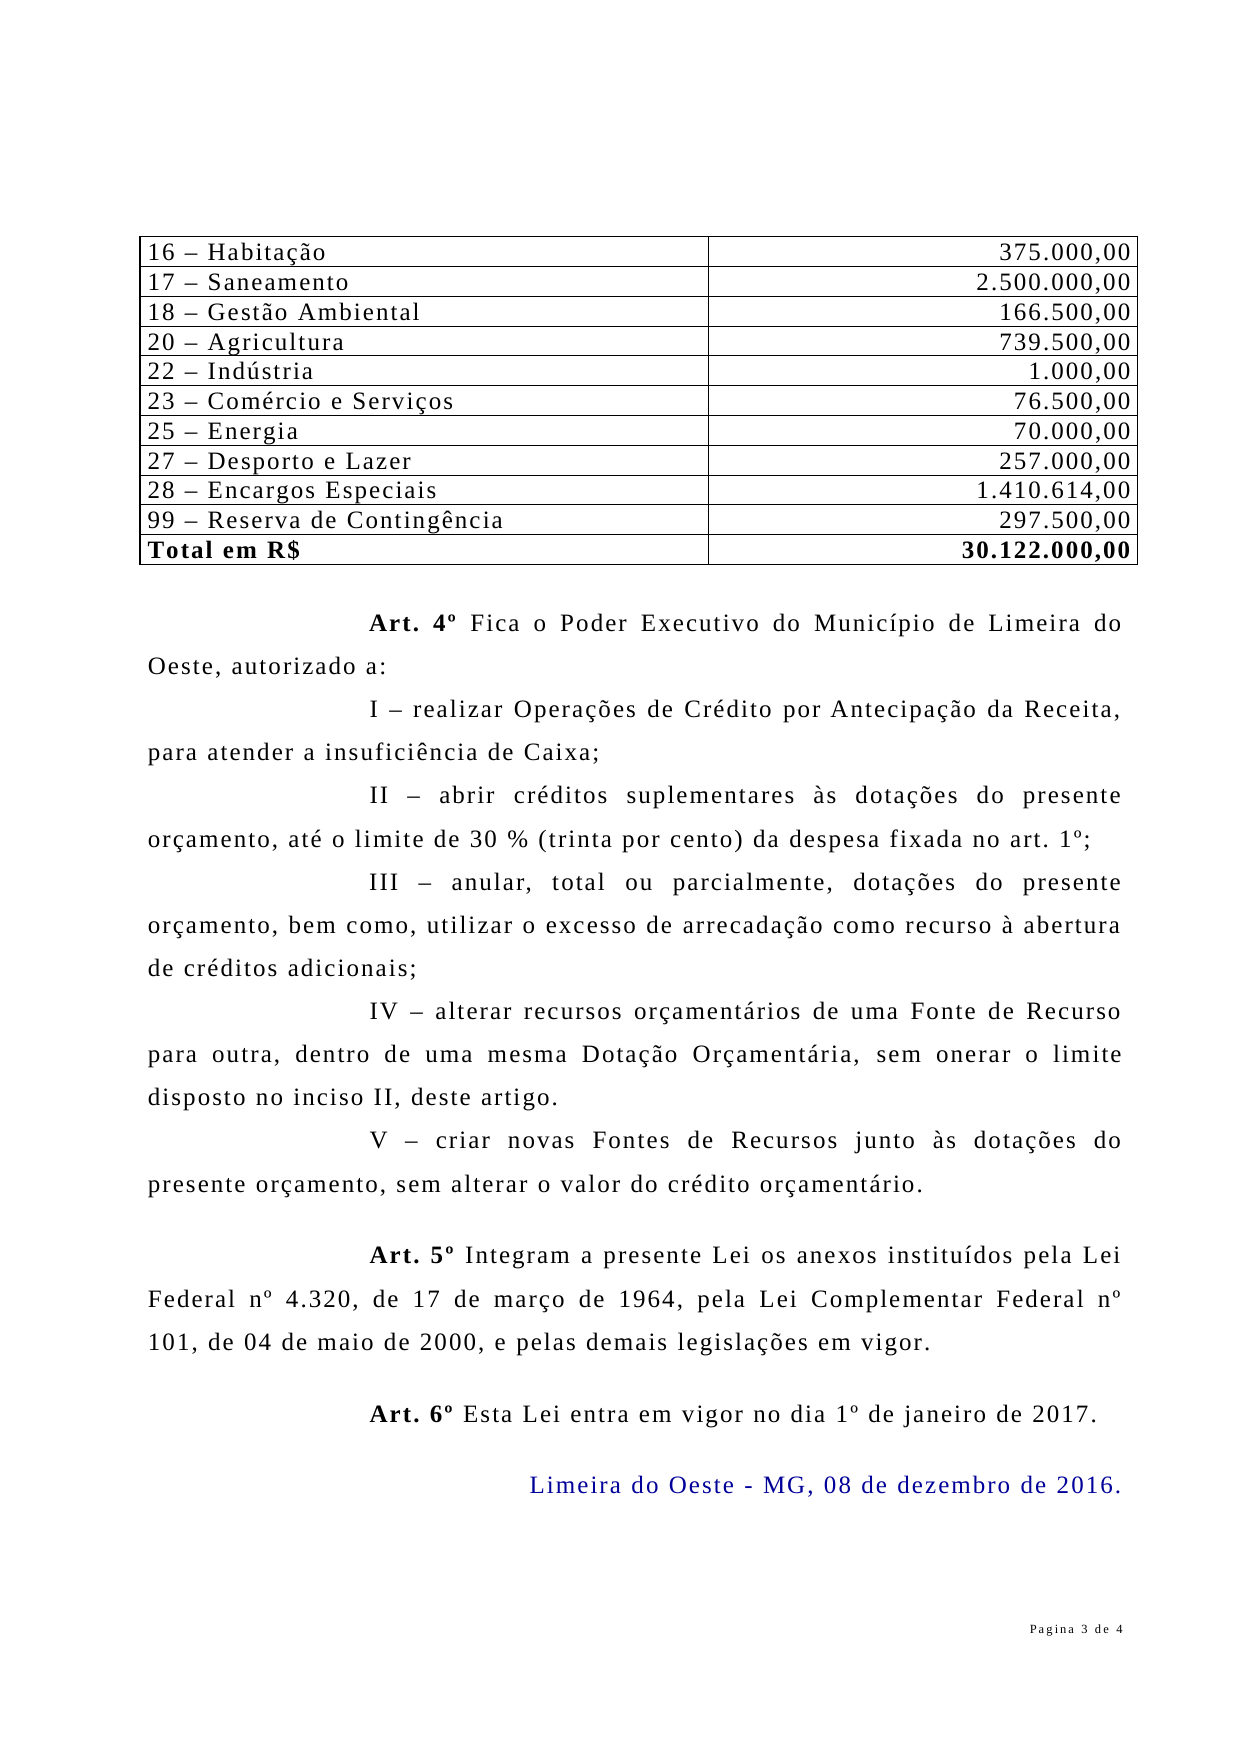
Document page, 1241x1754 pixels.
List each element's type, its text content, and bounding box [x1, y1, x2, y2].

table_cell 23 – Comércio e Serviços [141, 386, 708, 415]
table_cell Total em R$ [141, 535, 708, 564]
text Art. 5º Integram a presente Lei os anexos instituídos pela Lei Federal nº 4.320, de 17 de março de 1964, pela Lei Complementar Federal nº 101, de 04 de maio de 2000, e pelas demais legislações em vigor. [148, 1241, 1122, 1356]
table_cell 297.500,00 [709, 505, 1137, 534]
table_cell 16 – Habitação [141, 237, 708, 266]
table_cell 20 – Agricultura [141, 327, 708, 355]
text IV – alterar recursos orçamentários de uma Fonte de Recurso para outra, dentro de uma mesma Dotação Orçamentária, sem onerar o limite disposto no inciso II, deste artigo. [148, 996, 1122, 1111]
table_cell 1.000,00 [709, 356, 1137, 385]
table_cell 30.122.000,00 [709, 535, 1137, 564]
table_cell 22 – Indústria [141, 356, 708, 385]
text III – anular, total ou parcialmente, dotações do presente orçamento, bem como, utilizar o excesso de arrecadação como recurso à abertura de créditos adicionais; [148, 867, 1122, 982]
table_cell 27 – Desporto e Lazer [141, 446, 708, 474]
table_cell 28 – Encargos Especiais [141, 476, 708, 504]
table_cell 2.500.000,00 [709, 267, 1137, 296]
table_cell 375.000,00 [709, 237, 1137, 266]
text Art. 6º Esta Lei entra em vigor no dia 1º de janeiro de 2017. [148, 1399, 1122, 1427]
table_cell 76.500,00 [709, 386, 1137, 415]
text I – realizar Operações de Crédito por Antecipação da Receita, para atender a insuficiência de Caixa; [148, 694, 1122, 766]
table_cell 25 – Energia [141, 416, 708, 445]
table_cell 166.500,00 [709, 297, 1137, 326]
table_cell 70.000,00 [709, 416, 1137, 445]
table_cell 18 – Gestão Ambiental [141, 297, 708, 326]
table_cell 17 – Saneamento [141, 267, 708, 296]
table_cell 739.500,00 [709, 327, 1137, 355]
text II – abrir créditos suplementares às dotações do presente orçamento, até o limite de 30 % (trinta por cento) da despesa fixada no art. 1º; [148, 781, 1122, 852]
text Limeira do Oeste - MG, 08 de dezembro de 2016. [148, 1471, 1122, 1499]
text V – criar novas Fontes de Recursos junto às dotações do presente orçamento, sem alterar o valor do crédito orçamentário. [148, 1126, 1122, 1197]
table_cell 257.000,00 [709, 446, 1137, 474]
table_cell 99 – Reserva de Contingência [141, 505, 708, 534]
text Art. 4º Fica o Poder Executivo do Município de Limeira do Oeste, autorizado a: [148, 608, 1122, 680]
table_cell 1.410.614,00 [709, 476, 1137, 504]
